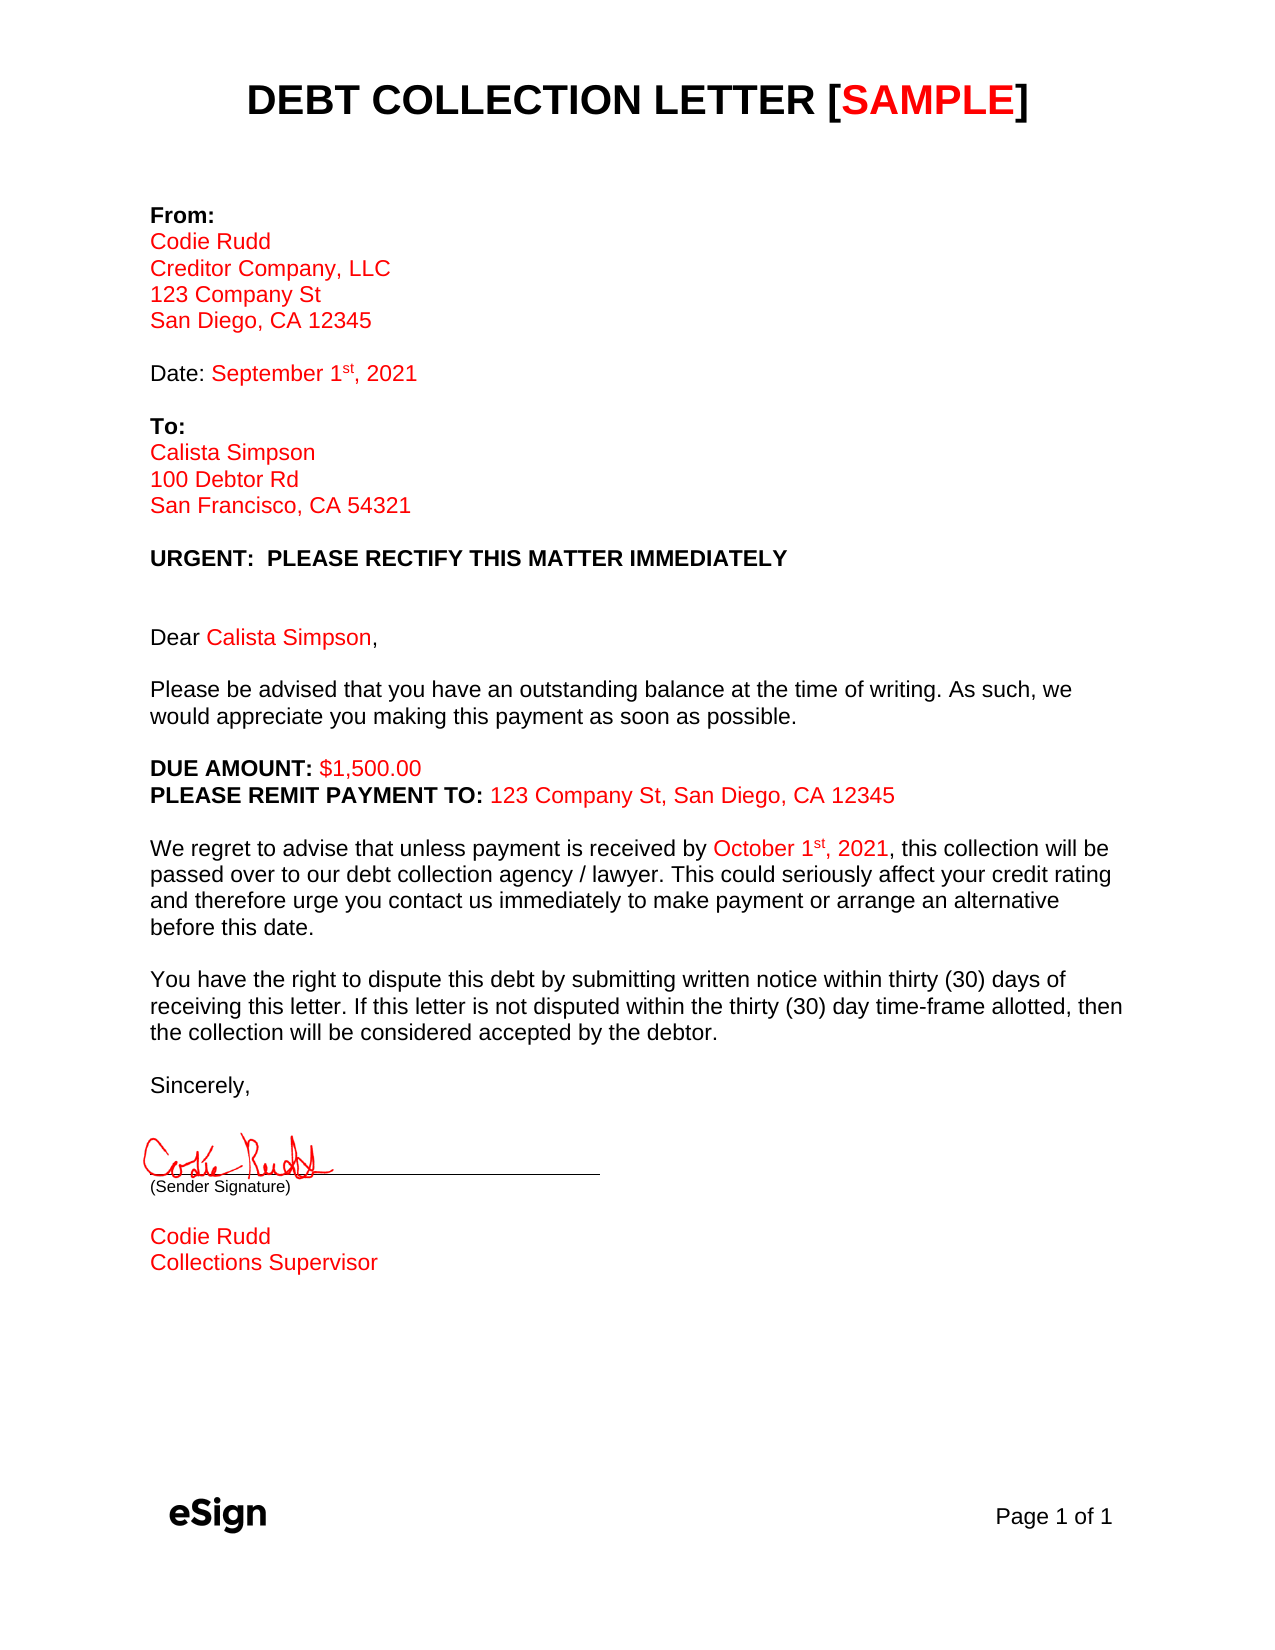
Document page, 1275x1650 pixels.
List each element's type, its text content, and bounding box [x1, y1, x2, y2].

text (Sender Signature) [150, 1177, 1125, 1196]
text 123 Company St [150, 281, 1125, 307]
text Dear Calista Simpson, [150, 624, 1125, 650]
text Collections Supervisor [150, 1249, 1125, 1275]
text Creditor Company, LLC [150, 255, 1125, 281]
text 100 Debtor Rd [150, 466, 1125, 492]
text Calista Simpson [150, 439, 1125, 466]
text San Francisco, CA 54321 [150, 492, 1125, 518]
text From: [150, 202, 1125, 228]
text Codie Rudd [150, 1223, 1125, 1249]
text DUE AMOUNT: $1,500.00 [150, 755, 1125, 782]
text Date: September 1st, 2021 [150, 360, 1125, 386]
text We regret to advise that unless payment is received by October 1st, 2021, this collection will be passed over to our debt collection agency / lawyer. This could seriously affect your credit rating and therefore urge you contact us immediately to make payment or arrange an alternative before this date. [150, 834, 1125, 940]
text DEBT COLLECTION LETTER [SAMPLE] [150, 75, 1125, 123]
text San Diego, CA 12345 [150, 307, 1125, 334]
text Sincerely, [150, 1072, 1125, 1098]
text Please be advised that you have an outstanding balance at the time of writing. As such, we would appreciate you making this payment as soon as possible. [150, 676, 1125, 729]
text You have the right to dispute this debt by submitting written notice within thirty (30) days of receiving this letter. If this letter is not disputed within the thirty (30) day time-frame allotted, then the collection will be considered accepted by the debtor. [150, 966, 1125, 1045]
text To: [150, 413, 1125, 439]
text Codie Rudd [150, 228, 1125, 255]
text PLEASE REMIT PAYMENT TO: 123 Company St, San Diego, CA 12345 [150, 782, 1125, 808]
text URGENT: PLEASE RECTIFY THIS MATTER IMMEDIATELY [150, 544, 1125, 571]
